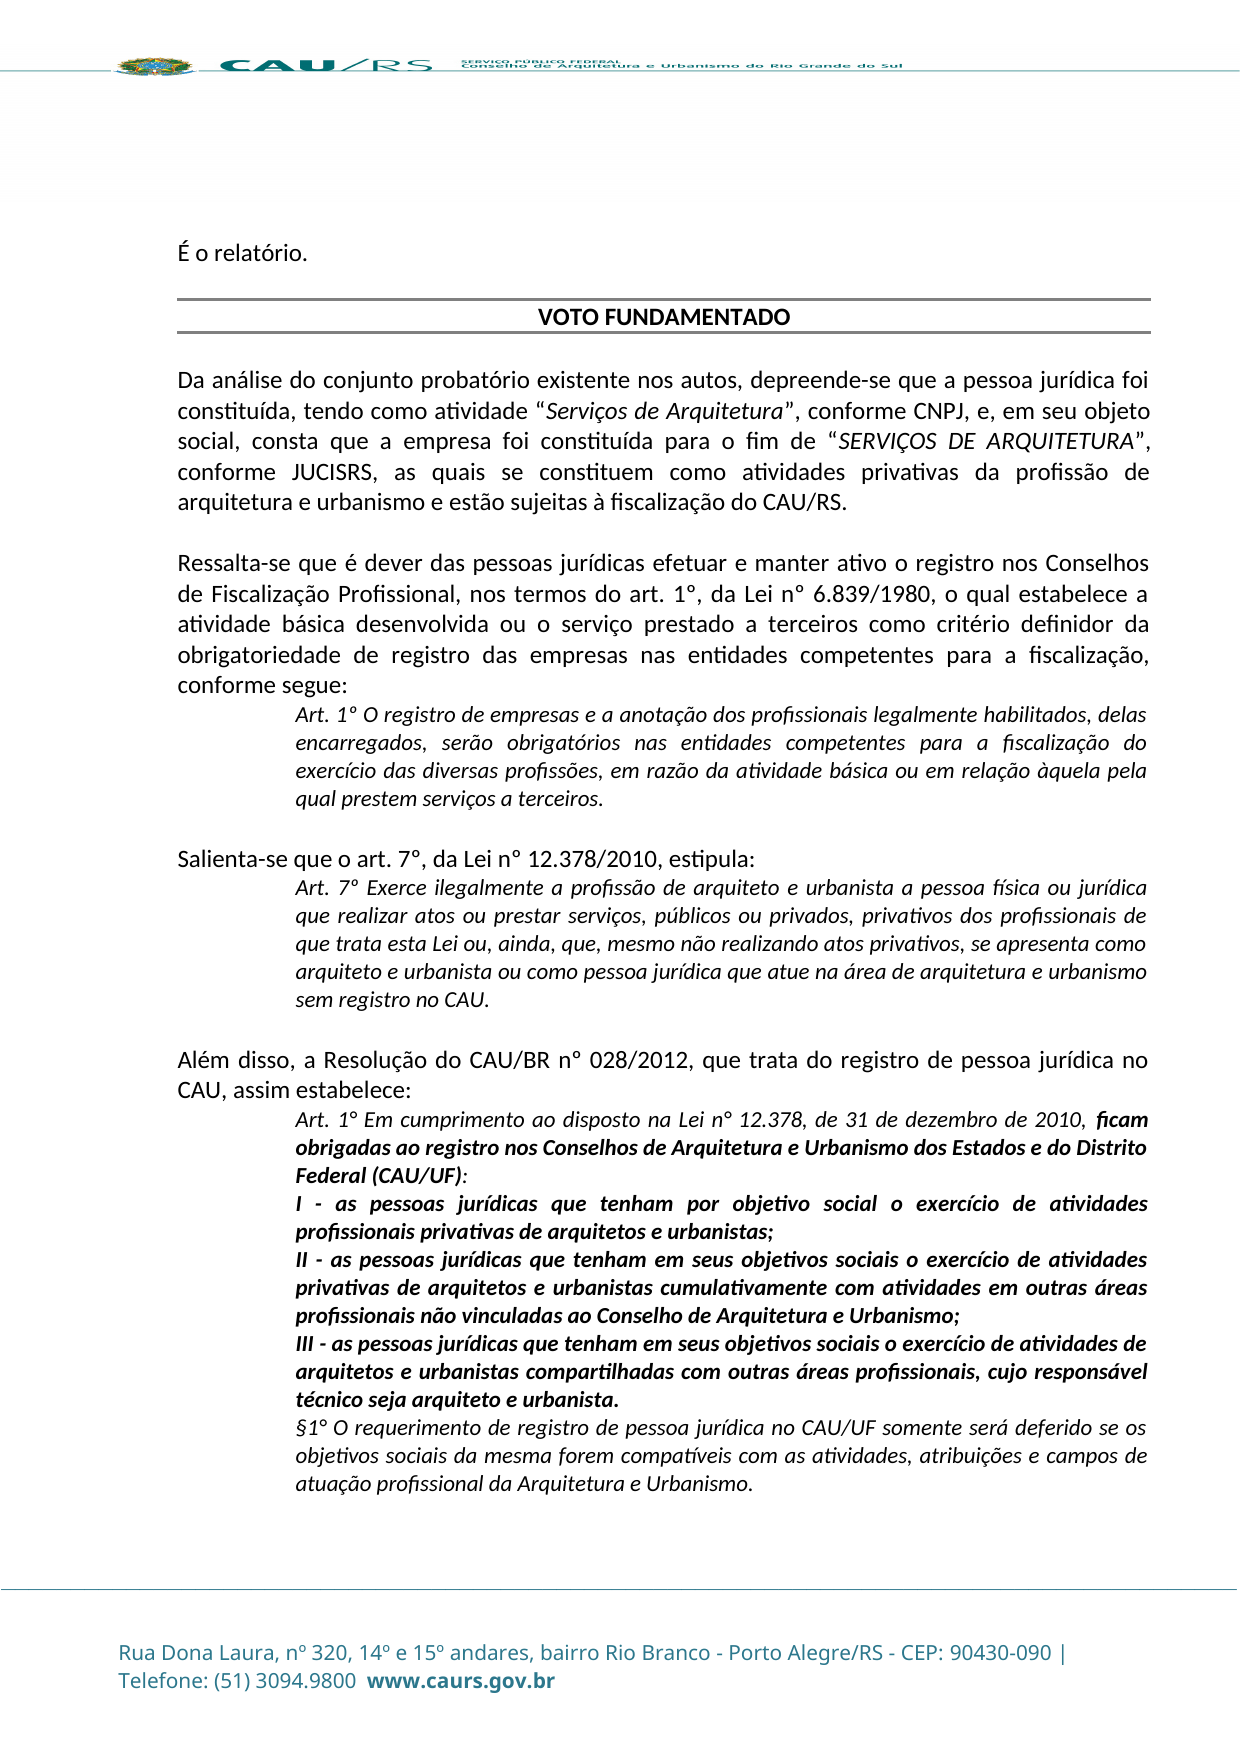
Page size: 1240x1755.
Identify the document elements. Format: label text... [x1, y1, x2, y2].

text Art. 7º Exerce ilegalmente a profissão de arquiteto e urbanista a pessoa física ou jurídica que realizar atos ou prestar serviços, públicos ou privados, privativos dos profissionais de que trata esta Lei ou, ainda, que, mesmo não realizando atos privativos, se apresenta como arquiteto e urbanista ou como pessoa jurídica que atue na área de arquitetura e urbanismo sem registro no CAU. [295, 873, 1151, 1013]
text I - as pessoas jurídicas que tenham por objetivo social o exercício de atividades profissionais privativas de arquitetos e urbanistas; [295, 1189, 1151, 1245]
text III - as pessoas jurídicas que tenham em seus objetivos sociais o exercício de atividades de arquitetos e urbanistas compartilhadas com outras áreas profissionais, cujo responsável técnico seja arquiteto e urbanista. [295, 1329, 1151, 1413]
text Art. 1° Em cumprimento ao disposto na Lei n° 12.378, de 31 de dezembro de 2010, ficam obrigadas ao registro nos Conselhos de Arquitetura e Urbanismo dos Estados e do Distrito Federal (CAU/UF): [295, 1105, 1151, 1189]
text II - as pessoas jurídicas que tenham em seus objetivos sociais o exercício de atividades privativas de arquitetos e urbanistas cumulativamente com atividades em outras áreas profissionais não vinculadas ao Conselho de Arquitetura e Urbanismo; [295, 1245, 1151, 1329]
text §1° O requerimento de registro de pessoa jurídica no CAU/UF somente será deferido se os objetivos sociais da mesma forem compatíveis com as atividades, atribuições e campos de atuação profissional da Arquitetura e Urbanismo. [295, 1413, 1151, 1497]
table_header VOTO FUNDAMENTADO [177, 301, 1151, 331]
text É o relatório. [177, 237, 1151, 268]
text Da análise do conjunto probatório existente nos autos, depreende-se que a pessoa jurídica foi constituída, tendo como atividade “Serviços de Arquitetura”, conforme CNPJ, e, em seu objeto social, consta que a empresa foi constituída para o fim de “SERVIÇOS DE ARQUITETURA”, conforme JUCISRS, as quais se constituem como atividades privativas da profissão de arquitetura e urbanismo e estão sujeitas à fiscalização do CAU/RS. [177, 364, 1151, 517]
text Salienta-se que o art. 7º, da Lei nº 12.378/2010, estipula: [177, 843, 1151, 873]
text Art. 1º O registro de empresas e a anotação dos profissionais legalmente habilitados, delas encarregados, serão obrigatórios nas entidades competentes para a fiscalização do exercício das diversas profissões, em razão da atividade básica ou em relação àquela pela qual prestem serviços a terceiros. [295, 700, 1151, 812]
text Além disso, a Resolução do CAU/BR nº 028/2012, que trata do registro de pessoa jurídica no CAU, assim estabelece: [177, 1044, 1151, 1105]
text Ressalta-se que é dever das pessoas jurídicas efetuar e manter ativo o registro nos Conselhos de Fiscalização Profissional, nos termos do art. 1º, da Lei nº 6.839/1980, o qual estabelece a atividade básica desenvolvida ou o serviço prestado a terceiros como critério definidor da obrigatoriedade de registro das empresas nas entidades competentes para a fiscalização, conforme segue: [177, 548, 1151, 700]
